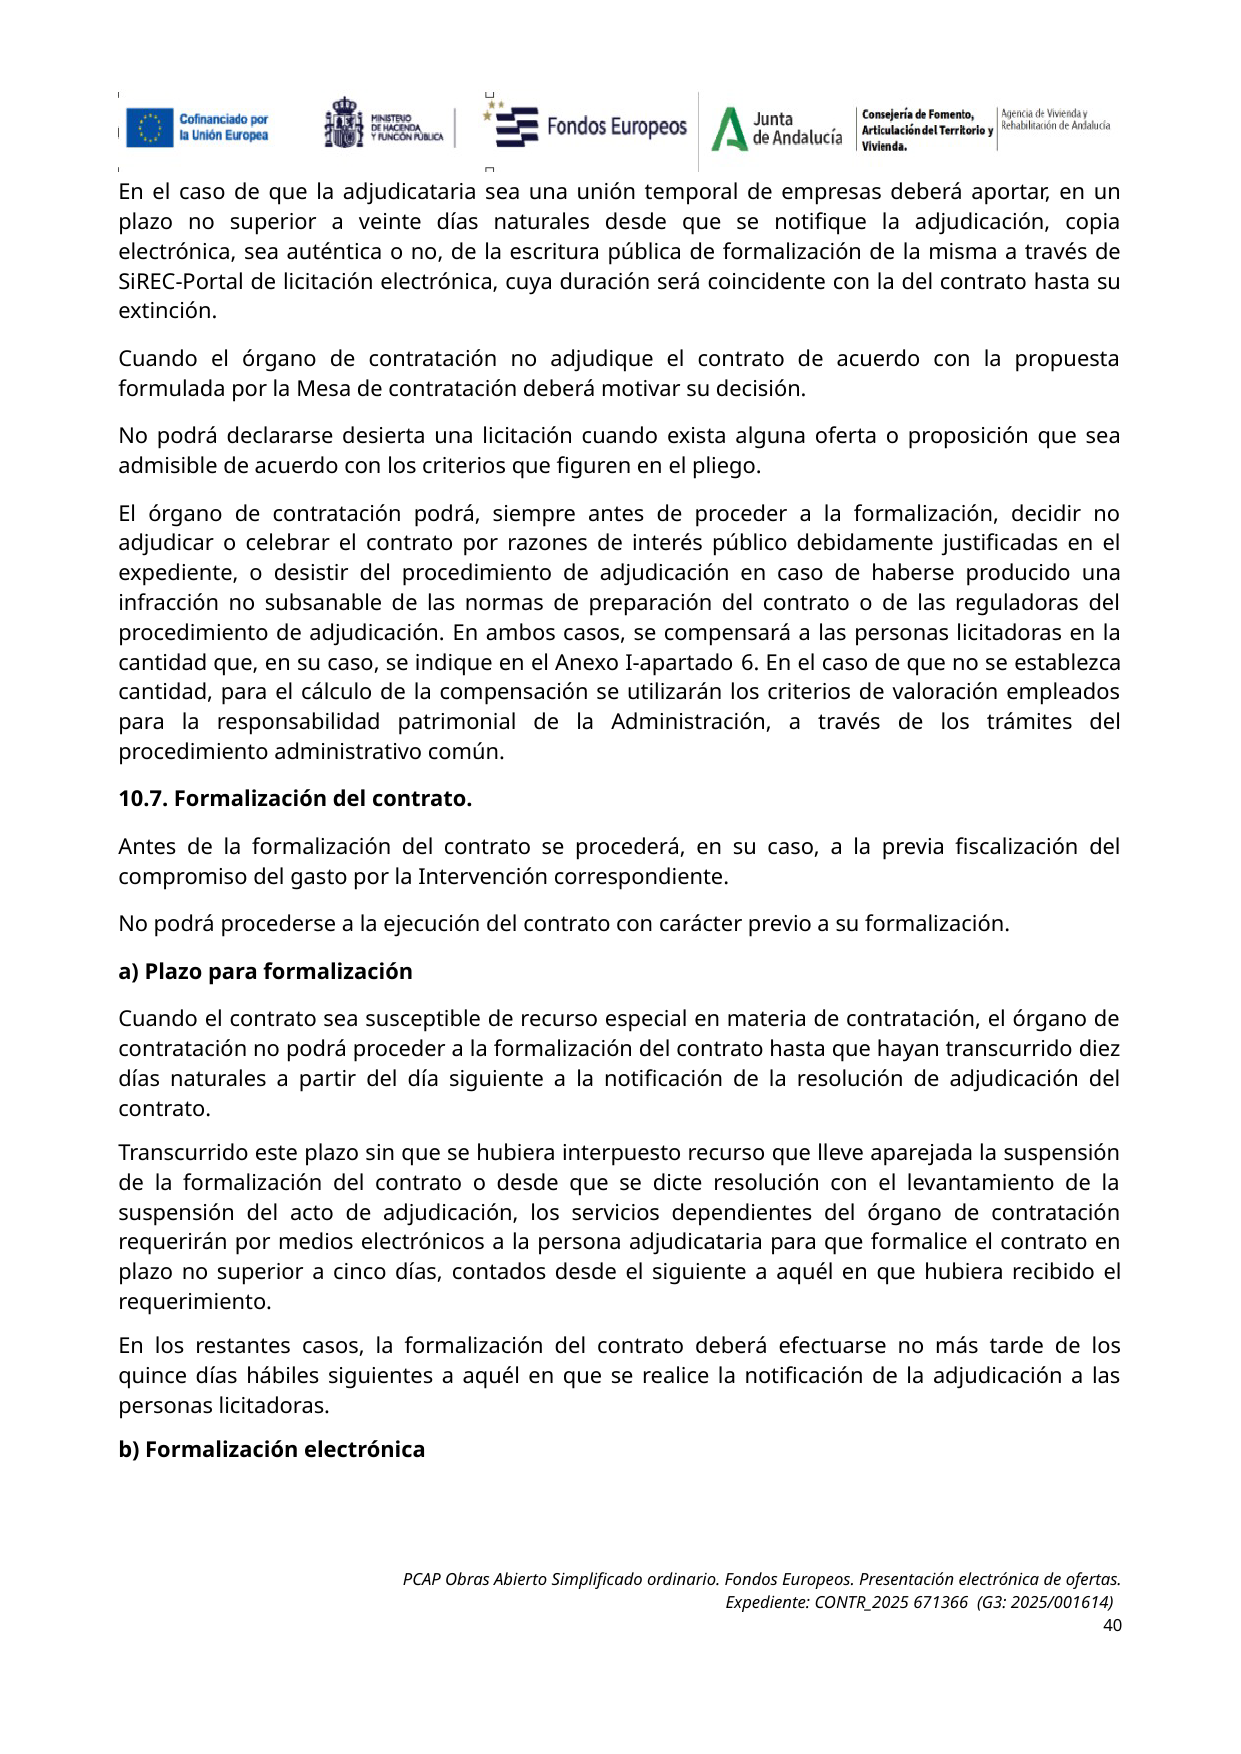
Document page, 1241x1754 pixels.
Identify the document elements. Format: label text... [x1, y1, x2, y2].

text El órgano de contratación podrá, siempre antes de proceder a la formalización, decidir no adjudicar o celebrar el contrato por razones de interés público debidamente justificadas en el expediente, o desistir del procedimiento de adjudicación en caso de haberse producido una infracción no subsanable de las normas de preparación del contrato o de las reguladoras del procedimiento de adjudicación. En ambos casos, se compensará a las personas licitadoras en la cantidad que, en su caso, se indique en el Anexo I-apartado 6. En el caso de que no se establezca cantidad, para el cálculo de la compensación se utilizarán los criterios de valoración empleados para la responsabilidad patrimonial de la Administración, a través de los trámites del procedimiento administrativo común. [118, 498, 1122, 766]
text En el caso de que la adjudicataria sea una unión temporal de empresas deberá aportar, en un plazo no superior a veinte días naturales desde que se notifique la adjudicación, copia electrónica, sea auténtica o no, de la escritura pública de formalización de la misma a través de SiREC-Portal de licitación electrónica, cuya duración será coincidente con la del contrato hasta su extinción. [118, 176, 1122, 325]
text No podrá procederse a la ejecución del contrato con carácter previo a su formalización. [118, 908, 1122, 938]
text Cuando el órgano de contratación no adjudique el contrato de acuerdo con la propuesta formulada por la Mesa de contratación deberá motivar su decisión. [118, 343, 1122, 403]
text b) Formalización electrónica [118, 1434, 1122, 1464]
text Cuando el contrato sea susceptible de recurso especial en materia de contratación, el órgano de contratación no podrá proceder a la formalización del contrato hasta que hayan transcurrido diez días naturales a partir del día siguiente a la notificación de la resolución de adjudicación del contrato. [118, 1003, 1122, 1122]
picture [118, 89, 1123, 172]
list Transcurrido este plazo sin que se hubiera interpuesto recurso que lleve aparejada la suspensión de la formalización del contrato o desde que se dicte resolución con el levantamiento de la suspensión del acto de adjudicación, los servicios dependientes del órgano de contratación requerirán por medios electrónicos a la persona adjudicataria para que formalice el contrato en plazo no superior a cinco días, contados desde el siguiente a aquél en que hubiera recibido el requerimiento. [118, 1137, 1122, 1316]
list En los restantes casos, la formalización del contrato deberá efectuarse no más tarde de los quince días hábiles siguientes a aquél en que se realice la notificación de la adjudicación a las personas licitadoras. [118, 1330, 1122, 1420]
subtitle 10.7. Formalización del contrato. [118, 783, 1122, 813]
text a) Plazo para formalización [118, 956, 1122, 986]
text Antes de la formalización del contrato se procederá, en su caso, a la previa fiscalización del compromiso del gasto por la Intervención correspondiente. [118, 831, 1122, 891]
text No podrá declararse desierta una licitación cuando exista alguna oferta o proposición que sea admisible de acuerdo con los criterios que figuren en el pliego. [118, 420, 1122, 480]
